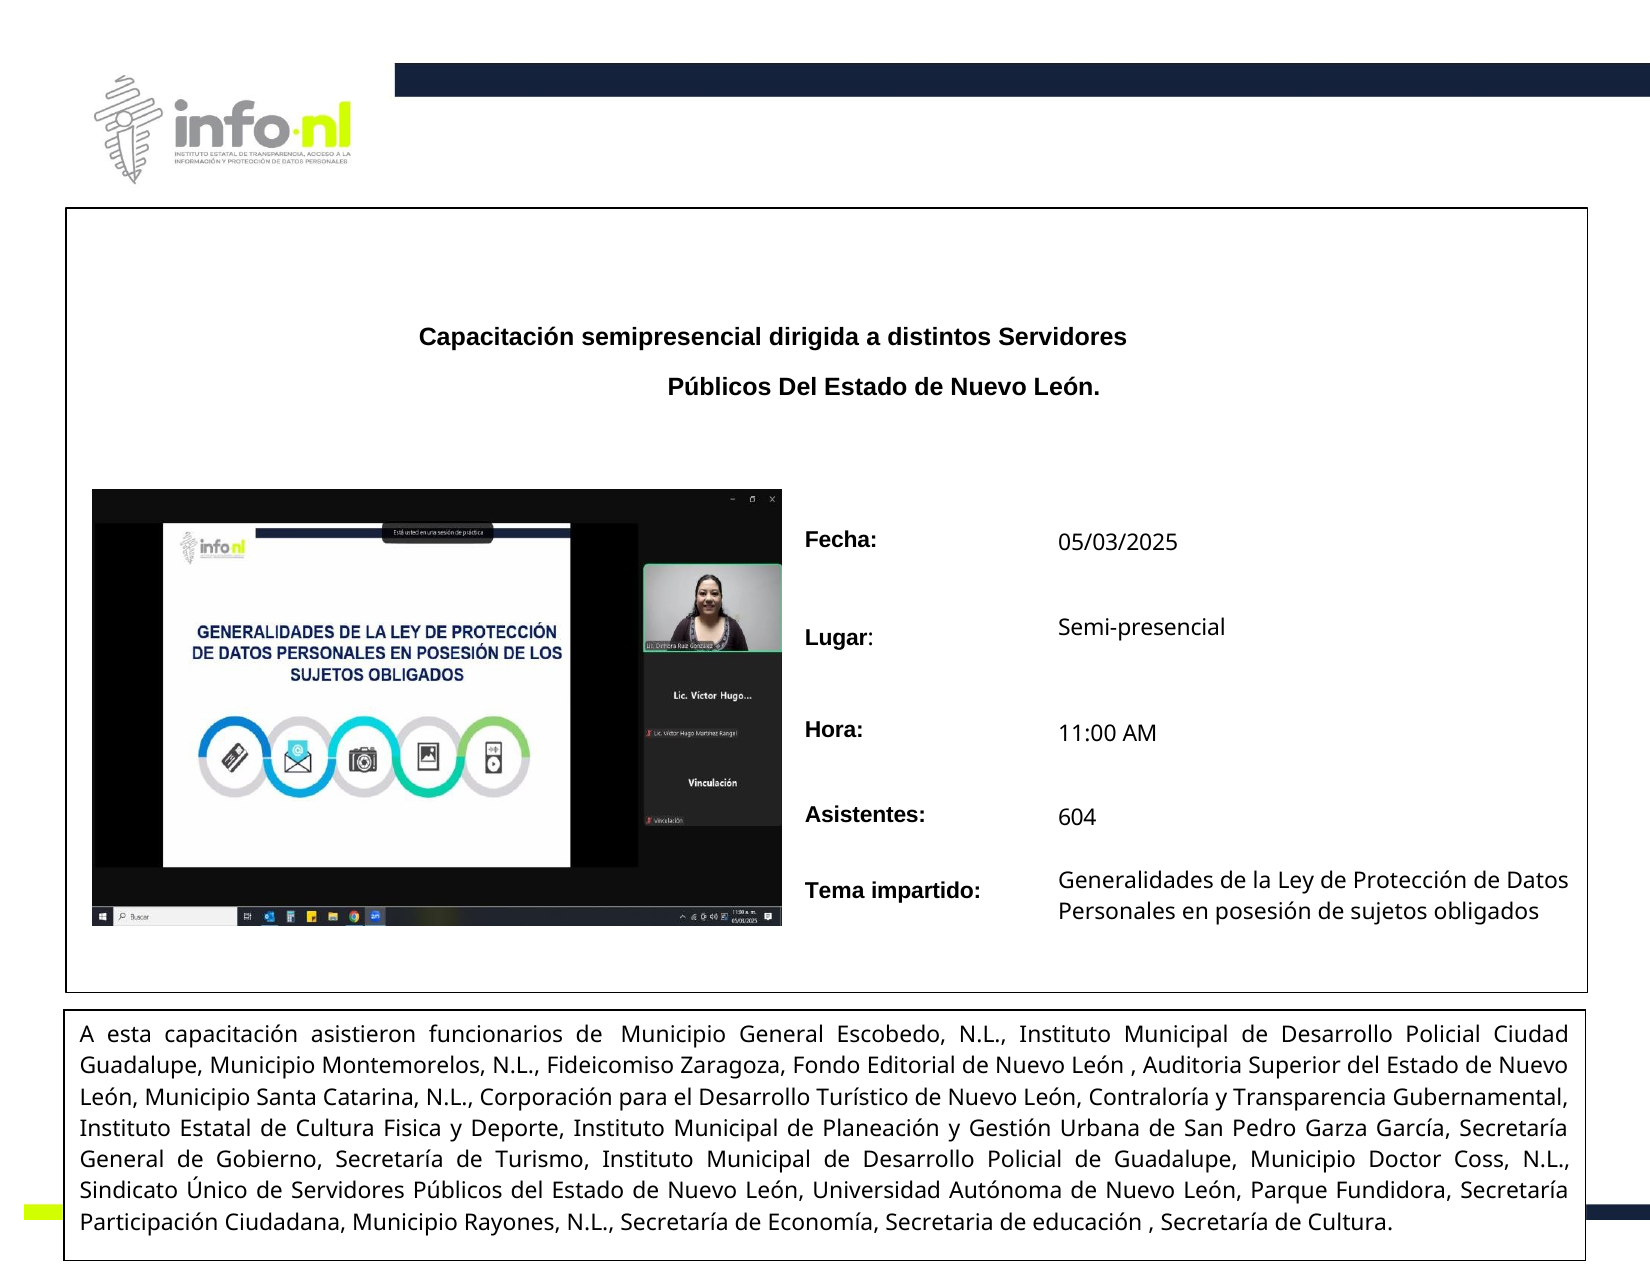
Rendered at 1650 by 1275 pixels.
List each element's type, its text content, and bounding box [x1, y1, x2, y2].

text A esta capacitación asistieron funcionarios de Municipio General Escobedo, N.L., Instituto Municipal de Desarrollo Policial Ciudad Guadalupe, Municipio Montemorelos, N.L., Fideicomiso Zaragoza, Fondo Editorial de Nuevo León , Auditoria Superior del Estado de Nuevo León, Municipio Santa Catarina, N.L., Corporación para el Desarrollo Turístico de Nuevo León, Contraloría y Transparencia Gubernamental, Instituto Estatal de Cultura Fisica y Deporte, Instituto Municipal de Planeación y Gestión Urbana de San Pedro Garza García, Secretaría General de Gobierno, Secretaría de Turismo, Instituto Municipal de Desarrollo Policial de Guadalupe, Municipio Doctor Coss, N.L., Sindicato Único de Servidores Públicos del Estado de Nuevo León, Universidad Autónoma de Nuevo León, Parque Fundidora, Secretaría Participación Ciudadana, Municipio Rayones, N.L., Secretaría de Economía, Secretaria de educación , Secretaría de Cultura. [79, 1018, 1571, 1237]
